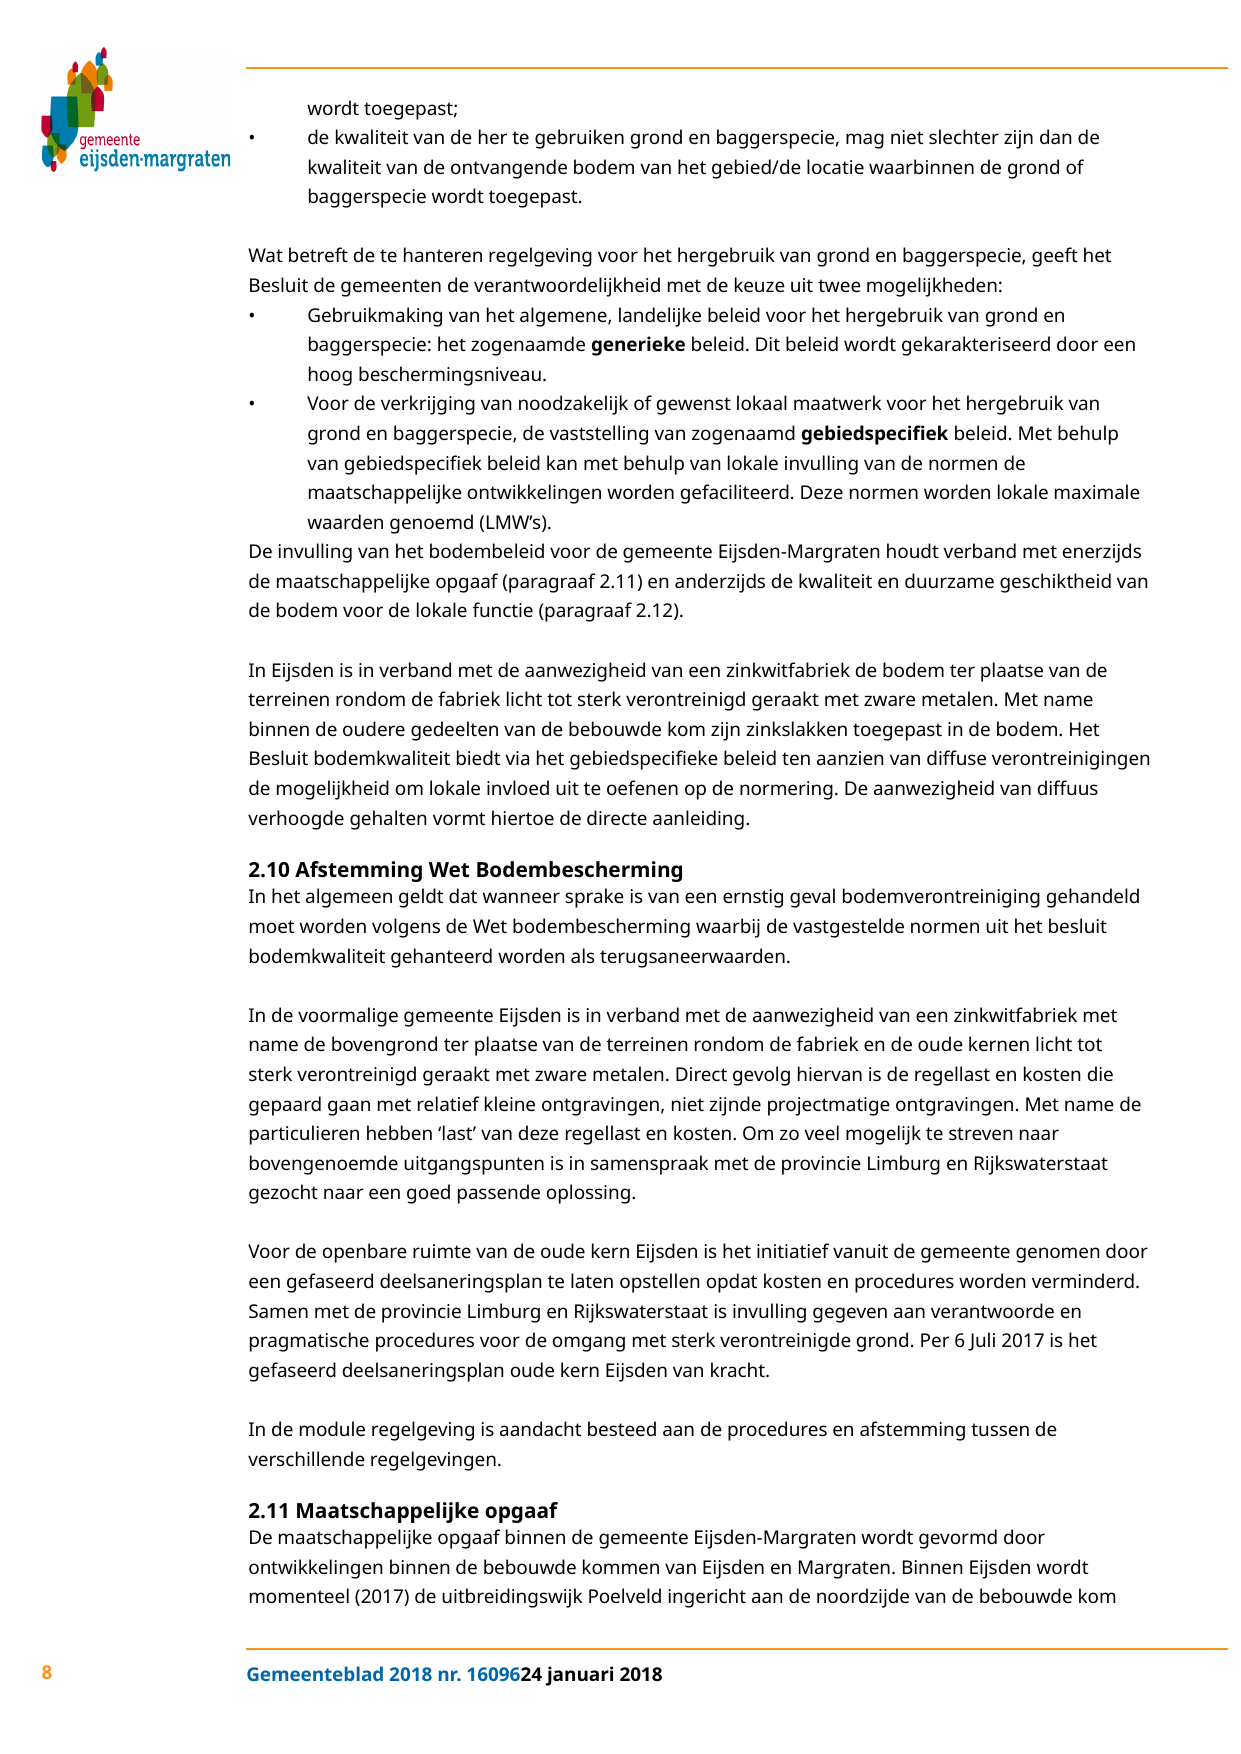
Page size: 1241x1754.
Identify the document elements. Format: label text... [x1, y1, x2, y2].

text Voor de openbare ruimte van de oude kern Eijsden is het initiatief vanuit de gemeente genomen door een gefaseerd deelsaneringsplan te laten opstellen opdat kosten en procedures worden verminderd. Samen met de provincie Limburg en Rijkswaterstaat is invulling gegeven aan verantwoorde en pragmatische procedures voor de omgang met sterk verontreinigde grond. Per 6 Juli 2017 is het gefaseerd deelsaneringsplan oude kern Eijsden van kracht. [248, 1239, 1152, 1383]
text De maatschappelijke opgaaf binnen de gemeente Eijsden-Margraten wordt gevormd door ontwikkelingen binnen de bebouwde kommen van Eijsden en Margraten. Binnen Eijsden wordt momenteel (2017) de uitbreidingswijk Poelveld ingericht aan de noordzijde van de bebouwde kom [248, 1524, 1152, 1609]
picture [41, 47, 231, 172]
text 2.10 Afstemming Wet Bodembescherming [248, 855, 1152, 884]
text In de voormalige gemeente Eijsden is in verband met de aanwezigheid van een zinkwitfabriek met name de bovengrond ter plaatse van de terreinen rondom de fabriek en de oude kernen licht tot sterk verontreinigd geraakt met zware metalen. Direct gevolg hiervan is de regellast en kosten die gepaard gaan met relatief kleine ontgravingen, niet zijnde projectmatige ontgravingen. Met name de particulieren hebben ‘last’ van deze regellast en kosten. Om zo veel mogelijk te streven naar bovengenoemde uitgangspunten is in samenspraak met de provincie Limburg en Rijkswaterstaat gezocht naar een goed passende oplossing. [248, 1002, 1152, 1205]
text In de module regelgeving is aandacht besteed aan de procedures en afstemming tussen de verschillende regelgevingen. [248, 1416, 1152, 1471]
text In het algemeen geldt dat wanneer sprake is van een ernstig geval bodemverontreiniging gehandeld moet worden volgens de Wet bodembescherming waarbij de vastgestelde normen uit het besluit bodemkwaliteit gehanteerd worden als terugsaneerwaarden. [248, 884, 1152, 968]
list wordt toegepast; [248, 95, 1152, 121]
text In Eijsden is in verband met de aanwezigheid van een zinkwitfabriek de bodem ter plaatse van de terreinen rondom de fabriek licht tot sterk verontreinigd geraakt met zware metalen. Met name binnen de oudere gedeelten van de bebouwde kom zijn zinkslakken toegepast in de bodem. Het Besluit bodemkwaliteit biedt via het gebiedspecifieke beleid ten aanzien van diffuse verontreinigingen de mogelijkheid om lokale invloed uit te oefenen op de normering. De aanwezigheid van diffuus verhoogde gehalten vormt hiertoe de directe aanleiding. [248, 657, 1152, 831]
list Voor de verkrijging van noodzakelijk of gewenst lokaal maatwerk voor het hergebruik van grond en baggerspecie, de vaststelling van zogenaamd gebiedspecifiek beleid. Met behulp van gebiedspecifiek beleid kan met behulp van lokale invulling van de normen de maatschappelijke ontwikkelingen worden gefaciliteerd. Deze normen worden lokale maximale waarden genoemd (LMW’s). [248, 391, 1152, 535]
text 2.11 Maatschappelijke opgaaf [248, 1496, 1152, 1524]
text De invulling van het bodembeleid voor de gemeente Eijsden-Margraten houdt verband met enerzijds de maatschappelijke opgaaf (paragraaf 2.11) en anderzijds de kwaliteit en duurzame geschiktheid van de bodem voor de lokale functie (paragraaf 2.12). [248, 538, 1152, 623]
text Wat betreft de te hanteren regelgeving voor het hergebruik van grond en baggerspecie, geeft het Besluit de gemeenten de verantwoordelijkheid met de keuze uit twee mogelijkheden: [248, 243, 1152, 298]
list Gebruikmaking van het algemene, landelijke beleid voor het hergebruik van grond en baggerspecie: het zogenaamde generieke beleid. Dit beleid wordt gekarakteriseerd door een hoog beschermingsniveau. [248, 302, 1152, 387]
list de kwaliteit van de her te gebruiken grond en baggerspecie, mag niet slechter zijn dan de kwaliteit van de ontvangende bodem van het gebied/de locatie waarbinnen de grond of baggerspecie wordt toegepast. [248, 124, 1152, 209]
